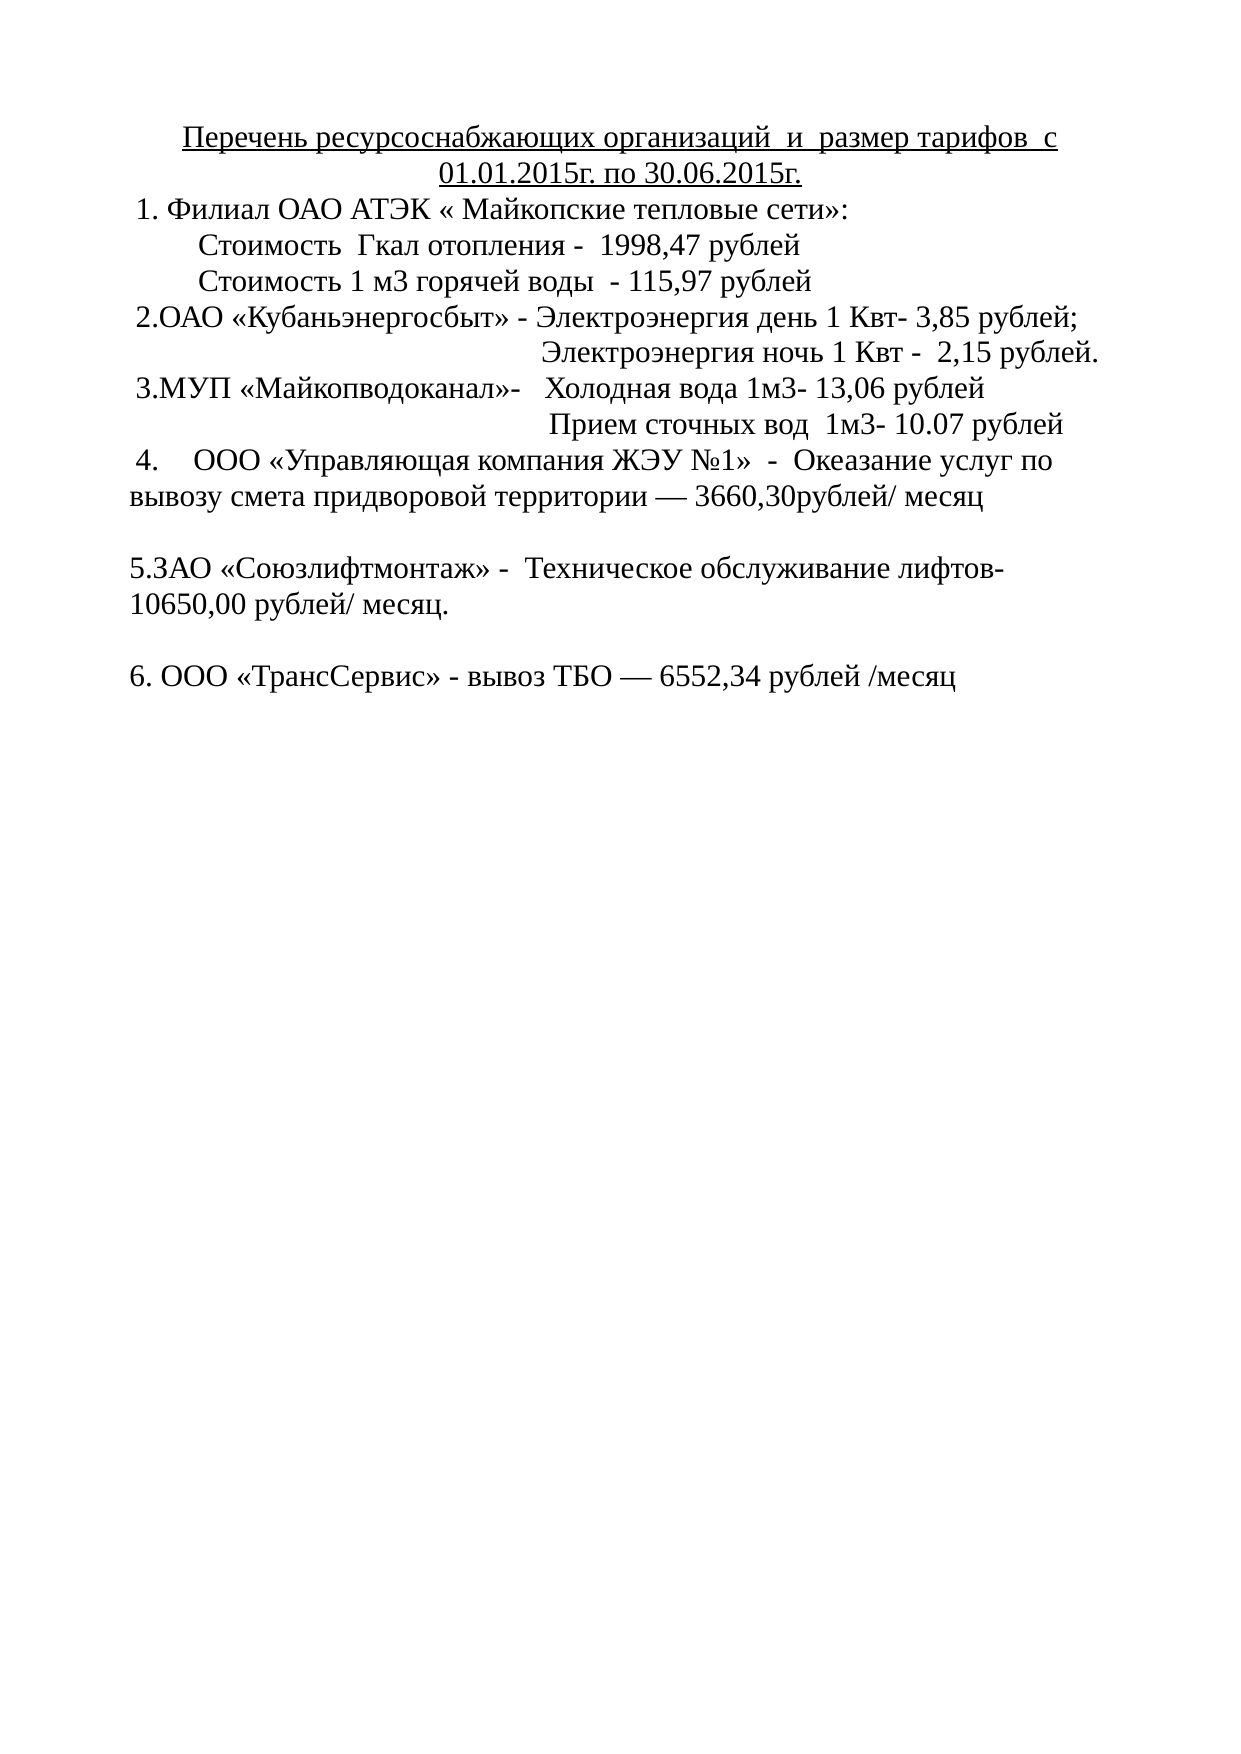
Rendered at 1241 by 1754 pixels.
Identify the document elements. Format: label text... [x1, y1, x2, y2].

text 3.МУП «Майкопводоканал»- Холодная вода 1м3- 13,06 рублей [129, 370, 1122, 406]
list 5.ЗАО «Союзлифтмонтаж» - Техническое обслуживание лифтов- 10650,00 рублей/ месяц. [129, 549, 1122, 621]
text 2.ОАО «Кубаньэнергосбыт» - Электроэнергия день 1 Квт- 3,85 рублей; [129, 298, 1122, 334]
text 1. Филиал ОАО АТЭК « Майкопские тепловые сети»: [129, 190, 1122, 226]
text Электроэнергия ночь 1 Квт - 2,15 рублей. [129, 334, 1122, 370]
text 6. ООО «ТрансСервис» - вывоз ТБО — 6552,34 рублей /месяц [129, 657, 1122, 693]
text Прием сточных вод 1м3- 10.07 рублей [129, 406, 1122, 442]
text Стоимость 1 м3 горячей воды - 115,97 рублей [129, 262, 1122, 298]
text Стоимость Гкал отопления - 1998,47 рублей [129, 226, 1122, 262]
list ООО «Управляющая компания ЖЭУ №1» - Океазание услуг по вывозу смета придворовой территории — 3660,30рублей/ месяц [129, 442, 1122, 513]
text Перечень ресурсоснабжающих организаций и размер тарифов с 01.01.2015г. по 30.06.2015г. [118, 118, 1122, 190]
